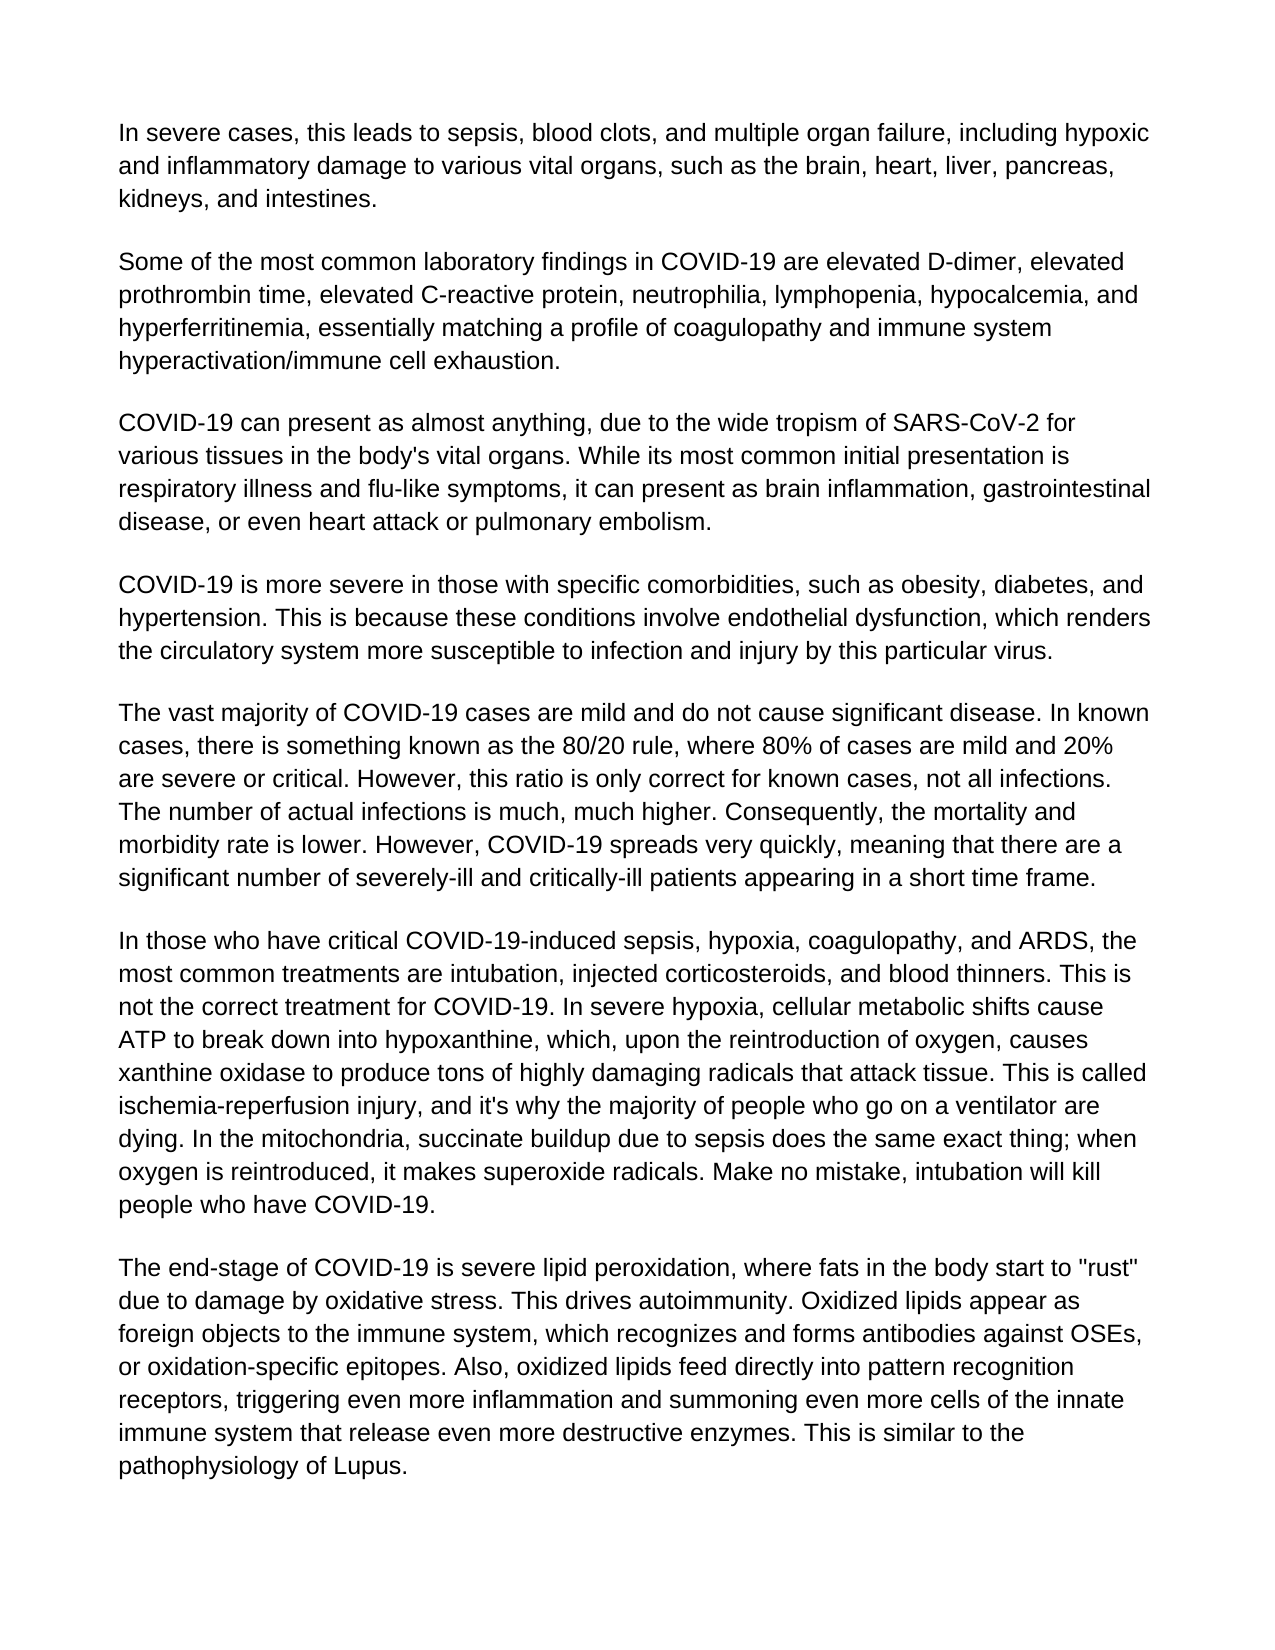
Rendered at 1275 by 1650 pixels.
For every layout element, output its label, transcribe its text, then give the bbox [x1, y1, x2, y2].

text COVID-19 is more severe in those with specific comorbidities, such as obesity, diabetes, and hypertension. This is because these conditions involve endothelial dysfunction, which renders the circulatory system more susceptible to infection and injury by this particular virus. [118, 570, 1157, 664]
text Some of the most common laboratory findings in COVID-19 are elevated D-dimer, elevated prothrombin time, elevated C-reactive protein, neutrophilia, lymphopenia, hypocalcemia, and hyperferritinemia, essentially matching a profile of coagulopathy and immune system hyperactivation/immune cell exhaustion. [118, 247, 1157, 374]
text The vast majority of COVID-19 cases are mild and do not cause significant disease. In known cases, there is something known as the 80/20 rule, where 80% of cases are mild and 20% are severe or critical. However, this ratio is only correct for known cases, not all infections. The number of actual infections is much, much higher. Consequently, the mortality and morbidity rate is lower. However, COVID-19 spreads very quickly, meaning that there are a significant number of severely-ill and critically-ill patients appearing in a short time frame. [118, 698, 1157, 892]
text In severe cases, this leads to sepsis, blood clots, and multiple organ failure, including hypoxic and inflammatory damage to various vital organs, such as the brain, heart, liver, pancreas, kidneys, and intestines. [118, 118, 1157, 213]
text COVID-19 can present as almost anything, due to the wide tropism of SARS-CoV-2 for various tissues in the body's vital organs. While its most common initial presentation is respiratory illness and flu-like symptoms, it can present as brain inflammation, gastrointestinal disease, or even heart attack or pulmonary embolism. [118, 408, 1157, 536]
text The end-stage of COVID-19 is severe lipid peroxidation, where fats in the body start to "rust" due to damage by oxidative stress. This drives autoimmunity. Oxidized lipids appear as foreign objects to the immune system, which recognizes and forms antibodies against OSEs, or oxidation-specific epitopes. Also, oxidized lipids feed directly into pattern recognition receptors, triggering even more inflammation and summoning even more cells of the innate immune system that release even more destructive enzymes. This is similar to the pathophysiology of Lupus. [118, 1253, 1157, 1479]
text In those who have critical COVID-19-induced sepsis, hypoxia, coagulopathy, and ARDS, the most common treatments are intubation, injected corticosteroids, and blood thinners. This is not the correct treatment for COVID-19. In severe hypoxia, cellular metabolic shifts cause ATP to break down into hypoxanthine, which, upon the reintroduction of oxygen, causes xanthine oxidase to produce tons of highly damaging radicals that attack tissue. This is called ischemia-reperfusion injury, and it's why the majority of people who go on a ventilator are dying. In the mitochondria, succinate buildup due to sepsis does the same exact thing; when oxygen is reintroduced, it makes superoxide radicals. Make no mistake, intubation will kill people who have COVID-19. [118, 926, 1157, 1219]
